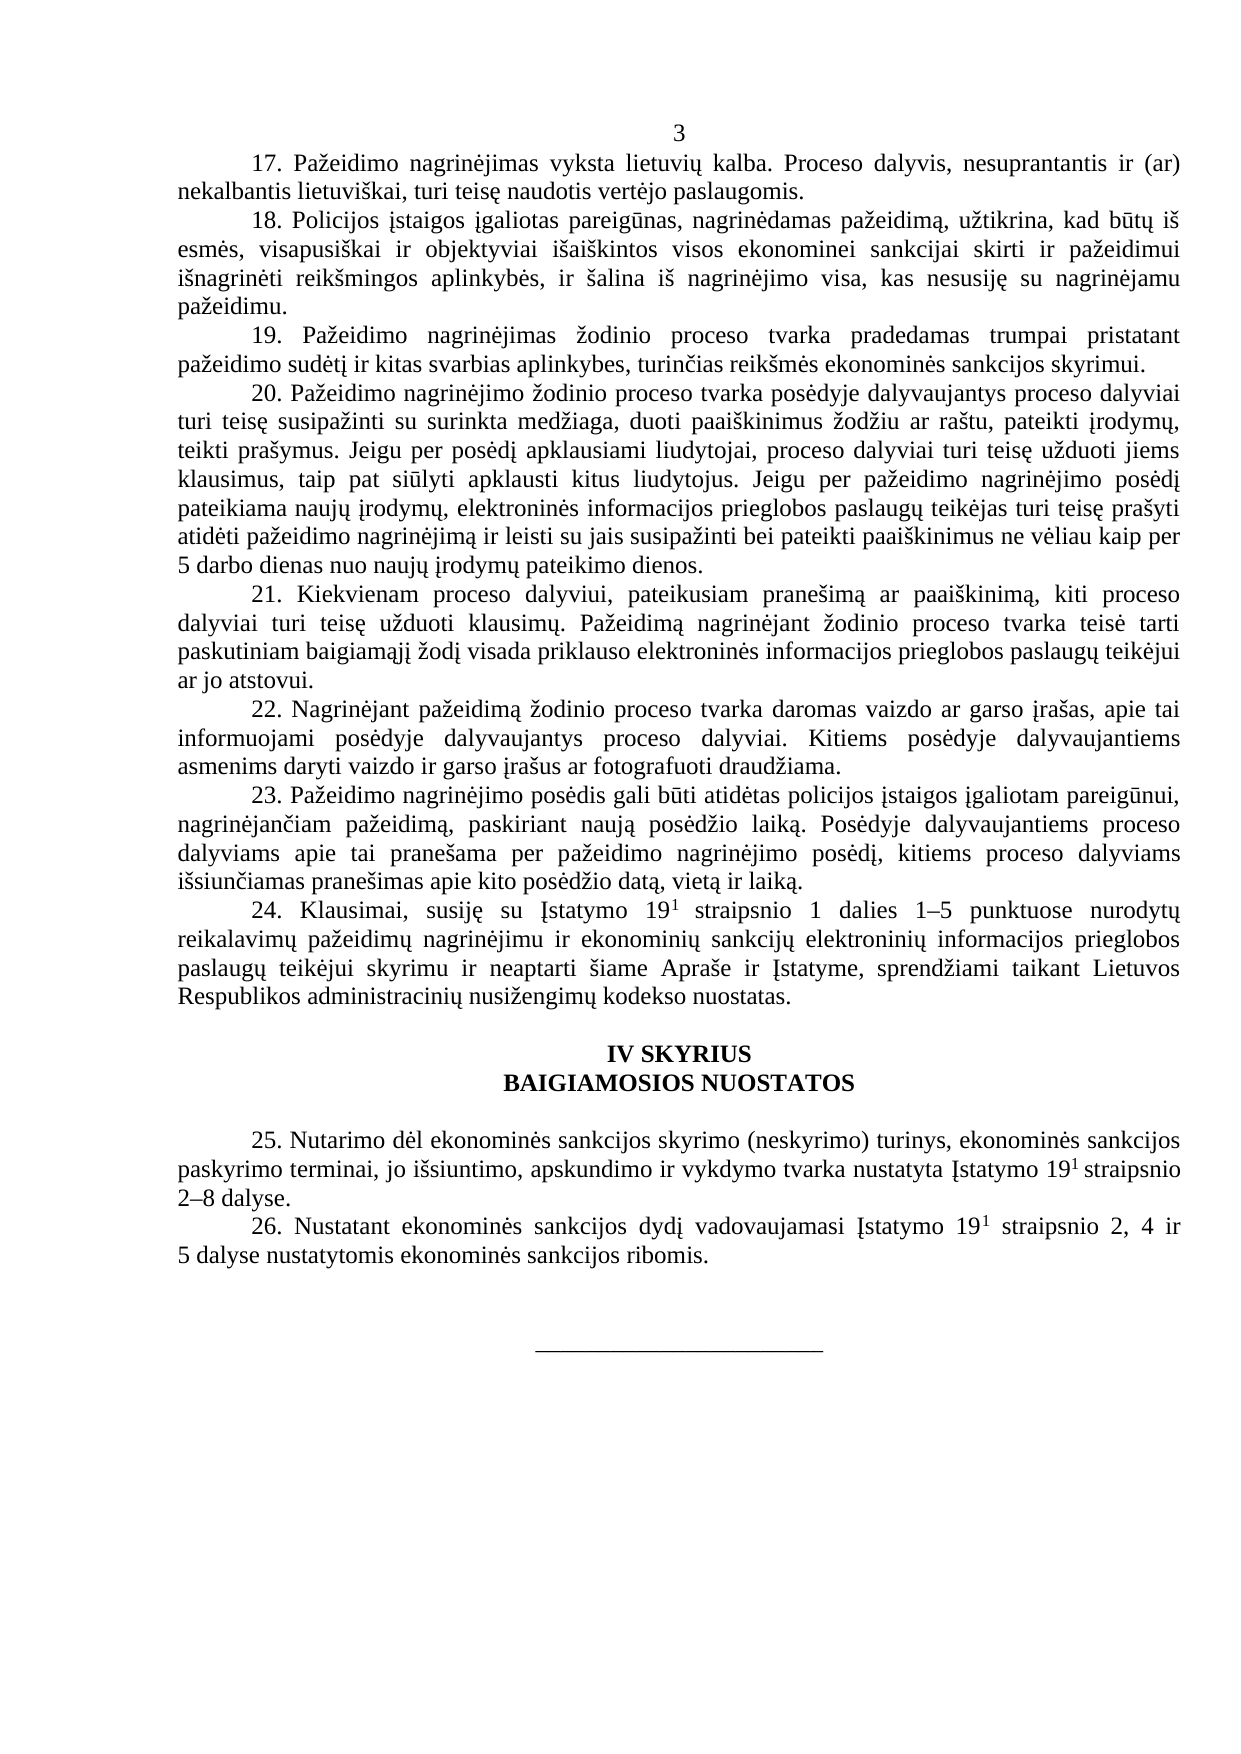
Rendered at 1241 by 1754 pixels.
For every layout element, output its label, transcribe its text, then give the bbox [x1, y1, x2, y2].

text 17. Pažeidimo nagrinėjimas vyksta lietuvių kalba. Proceso dalyvis, nesuprantantis ir (ar) nekalbantis lietuviškai, turi teisę naudotis vertėjo paslaugomis. [177, 148, 1181, 205]
text 20. Pažeidimo nagrinėjimo žodinio proceso tvarka posėdyje dalyvaujantys proceso dalyviai turi teisę susipažinti su surinkta medžiaga, duoti paaiškinimus žodžiu ar raštu, pateikti įrodymų, teikti prašymus. Jeigu per posėdį apklausiami liudytojai, proceso dalyviai turi teisę užduoti jiems klausimus, taip pat siūlyti apklausti kitus liudytojus. Jeigu per pažeidimo nagrinėjimo posėdį pateikiama naujų įrodymų, elektroninės informacijos prieglobos paslaugų teikėjas turi teisę prašyti atidėti pažeidimo nagrinėjimą ir leisti su jais susipažinti bei pateikti paaiškinimus ne vėliau kaip per 5 darbo dienas nuo naujų įrodymų pateikimo dienos. [177, 378, 1181, 579]
text 22. Nagrinėjant pažeidimą žodinio proceso tvarka daromas vaizdo ar garso įrašas, apie tai informuojami posėdyje dalyvaujantys proceso dalyviai. Kitiems posėdyje dalyvaujantiems asmenims daryti vaizdo ir garso įrašus ar fotografuoti draudžiama. [177, 694, 1181, 780]
text IV SKYRIUS [177, 1039, 1181, 1068]
text 25. Nutarimo dėl ekonominės sankcijos skyrimo (neskyrimo) turinys, ekonominės sankcijos paskyrimo terminai, jo išsiuntimo, apskundimo ir vykdymo tvarka nustatyta Įstatymo 191 straipsnio 2–8 dalyse. [177, 1125, 1181, 1211]
text 24. Klausimai, susiję su Įstatymo 191 straipsnio 1 dalies 1–5 punktuose nurodytų reikalavimų pažeidimų nagrinėjimu ir ekonominių sankcijų elektroninių informacijos prieglobos paslaugų teikėjui skyrimu ir neaptarti šiame Apraše ir Įstatyme, sprendžiami taikant Lietuvos Respublikos administracinių nusižengimų kodekso nuostatas. [177, 895, 1181, 1010]
text 21. Kiekvienam proceso dalyviui, pateikusiam pranešimą ar paaiškinimą, kiti proceso dalyviai turi teisę užduoti klausimų. Pažeidimą nagrinėjant žodinio proceso tvarka teisė tarti paskutiniam baigiamąjį žodį visada priklauso elektroninės informacijos prieglobos paslaugų teikėjui ar jo atstovui. [177, 579, 1181, 694]
text 26. Nustatant ekonominės sankcijos dydį vadovaujamasi Įstatymo 191 straipsnio 2, 4 ir 5 dalyse nustatytomis ekonominės sankcijos ribomis. [177, 1211, 1181, 1269]
text 23. Pažeidimo nagrinėjimo posėdis gali būti atidėtas policijos įstaigos įgaliotam pareigūnui, nagrinėjančiam pažeidimą, paskiriant naują posėdžio laiką. Posėdyje dalyvaujantiems proceso dalyviams apie tai pranešama per pažeidimo nagrinėjimo posėdį, kitiems proceso dalyviams išsiunčiamas pranešimas apie kito posėdžio datą, vietą ir laiką. [177, 780, 1181, 895]
text BAIGIAMOSIOS NUOSTATOS [177, 1068, 1181, 1096]
text 18. Policijos įstaigos įgaliotas pareigūnas, nagrinėdamas pažeidimą, užtikrina, kad būtų iš esmės, visapusiškai ir objektyviai išaiškintos visos ekonominei sankcijai skirti ir pažeidimui išnagrinėti reikšmingos aplinkybės, ir šalina iš nagrinėjimo visa, kas nesusiję su nagrinėjamu pažeidimu. [177, 205, 1181, 320]
text 19. Pažeidimo nagrinėjimas žodinio proceso tvarka pradedamas trumpai pristatant pažeidimo sudėtį ir kitas svarbias aplinkybes, turinčias reikšmės ekonominės sankcijos skyrimui. [177, 320, 1181, 378]
text _______________________ [177, 1326, 1181, 1355]
